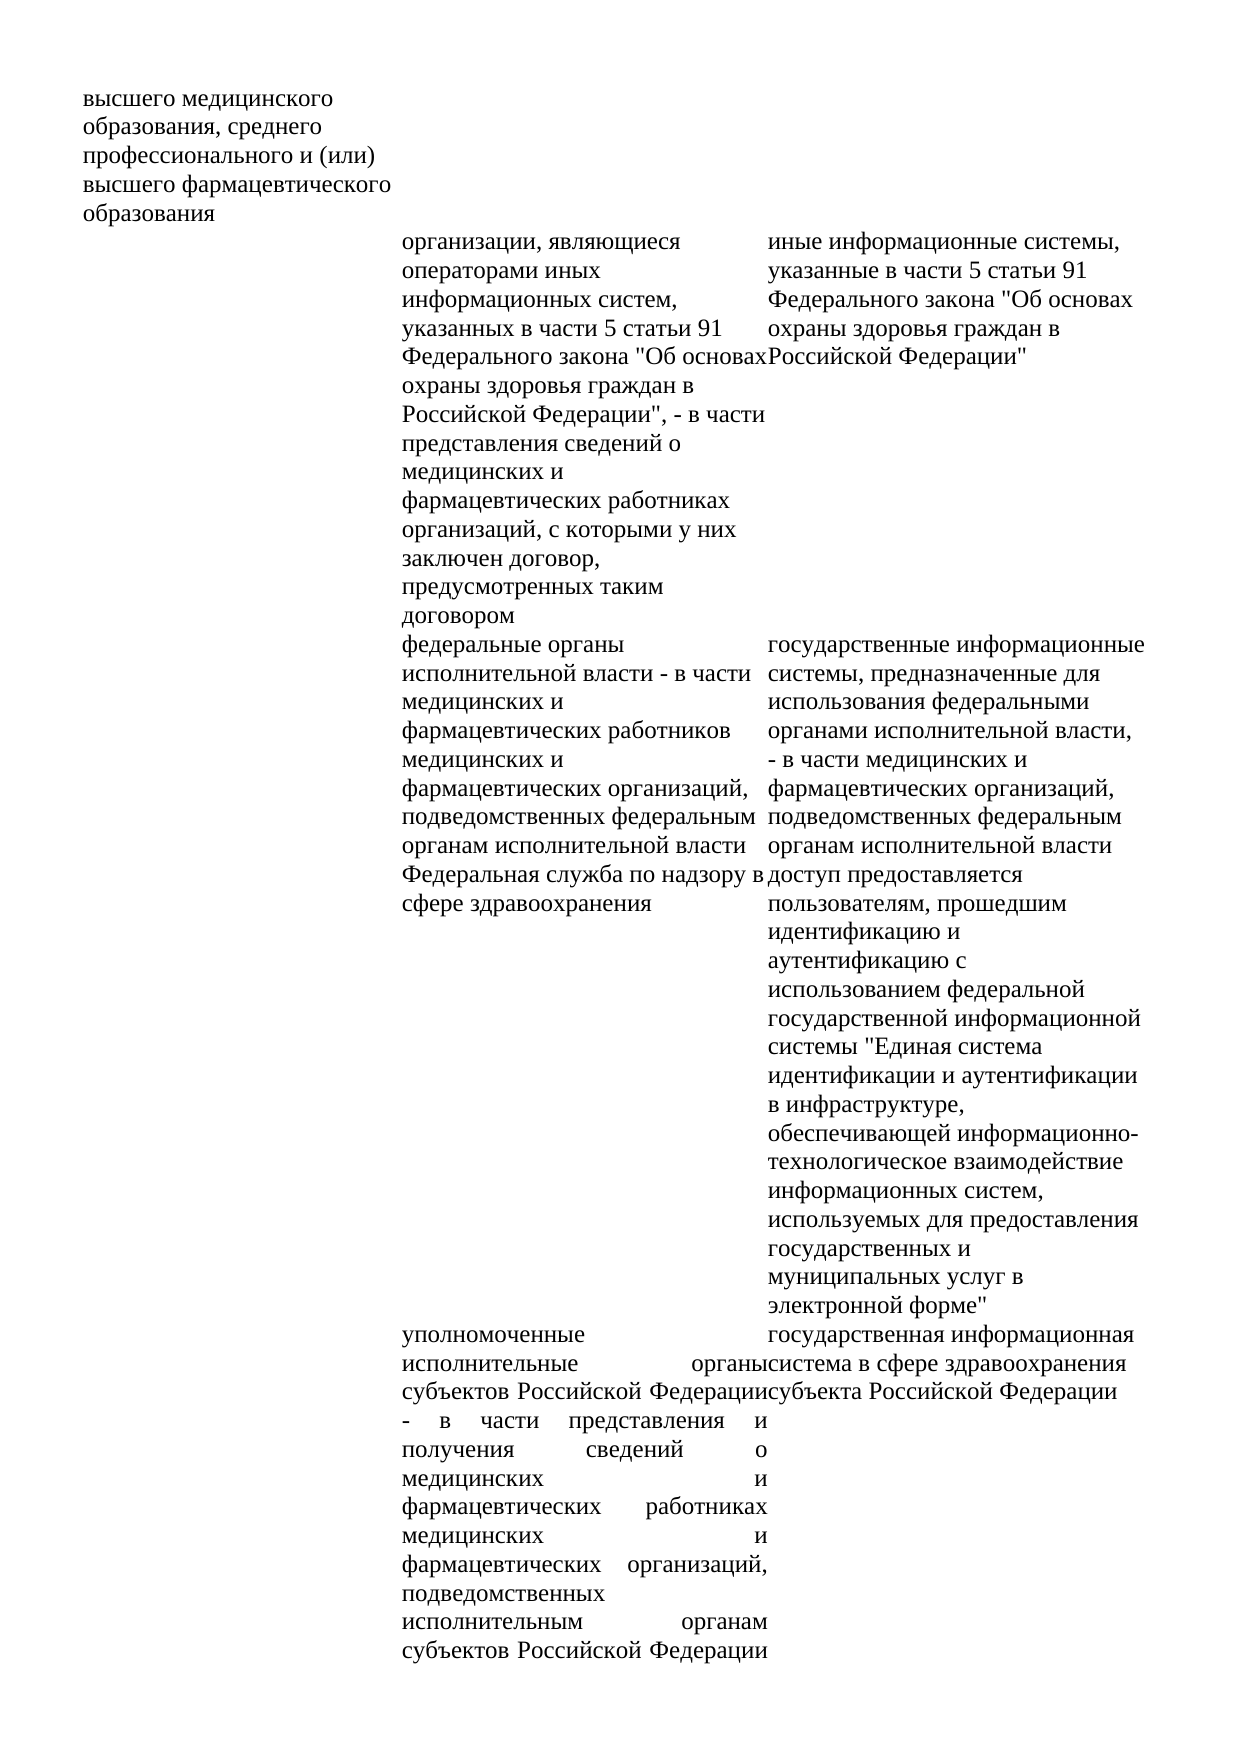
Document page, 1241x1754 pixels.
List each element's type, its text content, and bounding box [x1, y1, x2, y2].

table_cell уполномоченные исполнительные органы субъектов Российской Федерации - в части представления и получения сведений о медицинских и фармацевтических работниках медицинских и фармацевтических организаций, подведомственных исполнительным органам субъектов Российской Федерации [402, 1319, 768, 1664]
table_cell организации, являющиеся операторами иных информационных систем, указанных в части 5 статьи 91 Федерального закона "Об основах охраны здоровья граждан в Российской Федерации", - в части представления сведений о медицинских и фармацевтических работниках организаций, с которыми у них заключен договор, предусмотренных таким договором [402, 226, 768, 629]
table_cell доступ предоставляется пользователям, прошедшим идентификацию и аутентификацию с использованием федеральной государственной информационной системы "Единая система идентификации и аутентификации в инфраструктуре, обеспечивающей информационно-технологическое взаимодействие информационных систем, используемых для предоставления государственных и муниципальных услуг в электронной форме" [768, 859, 1146, 1319]
table_cell [83, 859, 402, 1319]
table_cell [83, 629, 402, 859]
table_cell высшего медицинского образования, среднего профессионального и (или) высшего фармацевтического образования [83, 83, 402, 226]
table_cell государственные информационные системы, предназначенные для использования федеральными органами исполнительной власти, - в части медицинских и фармацевтических организаций, подведомственных федеральным органам исполнительной власти [768, 629, 1146, 859]
table_cell [83, 226, 402, 629]
table_cell Федеральная служба по надзору в сфере здравоохранения [402, 859, 768, 1319]
table_cell иные информационные системы, указанные в части 5 статьи 91 Федерального закона "Об основах охраны здоровья граждан в Российской Федерации" [768, 226, 1146, 629]
table_cell [402, 83, 768, 226]
table_cell государственная информационная система в сфере здравоохранения субъекта Российской Федерации [768, 1319, 1146, 1664]
table_cell [768, 83, 1146, 226]
table_cell федеральные органы исполнительной власти - в части медицинских и фармацевтических работников медицинских и фармацевтических организаций, подведомственных федеральным органам исполнительной власти [402, 629, 768, 859]
table_cell [83, 1319, 402, 1664]
